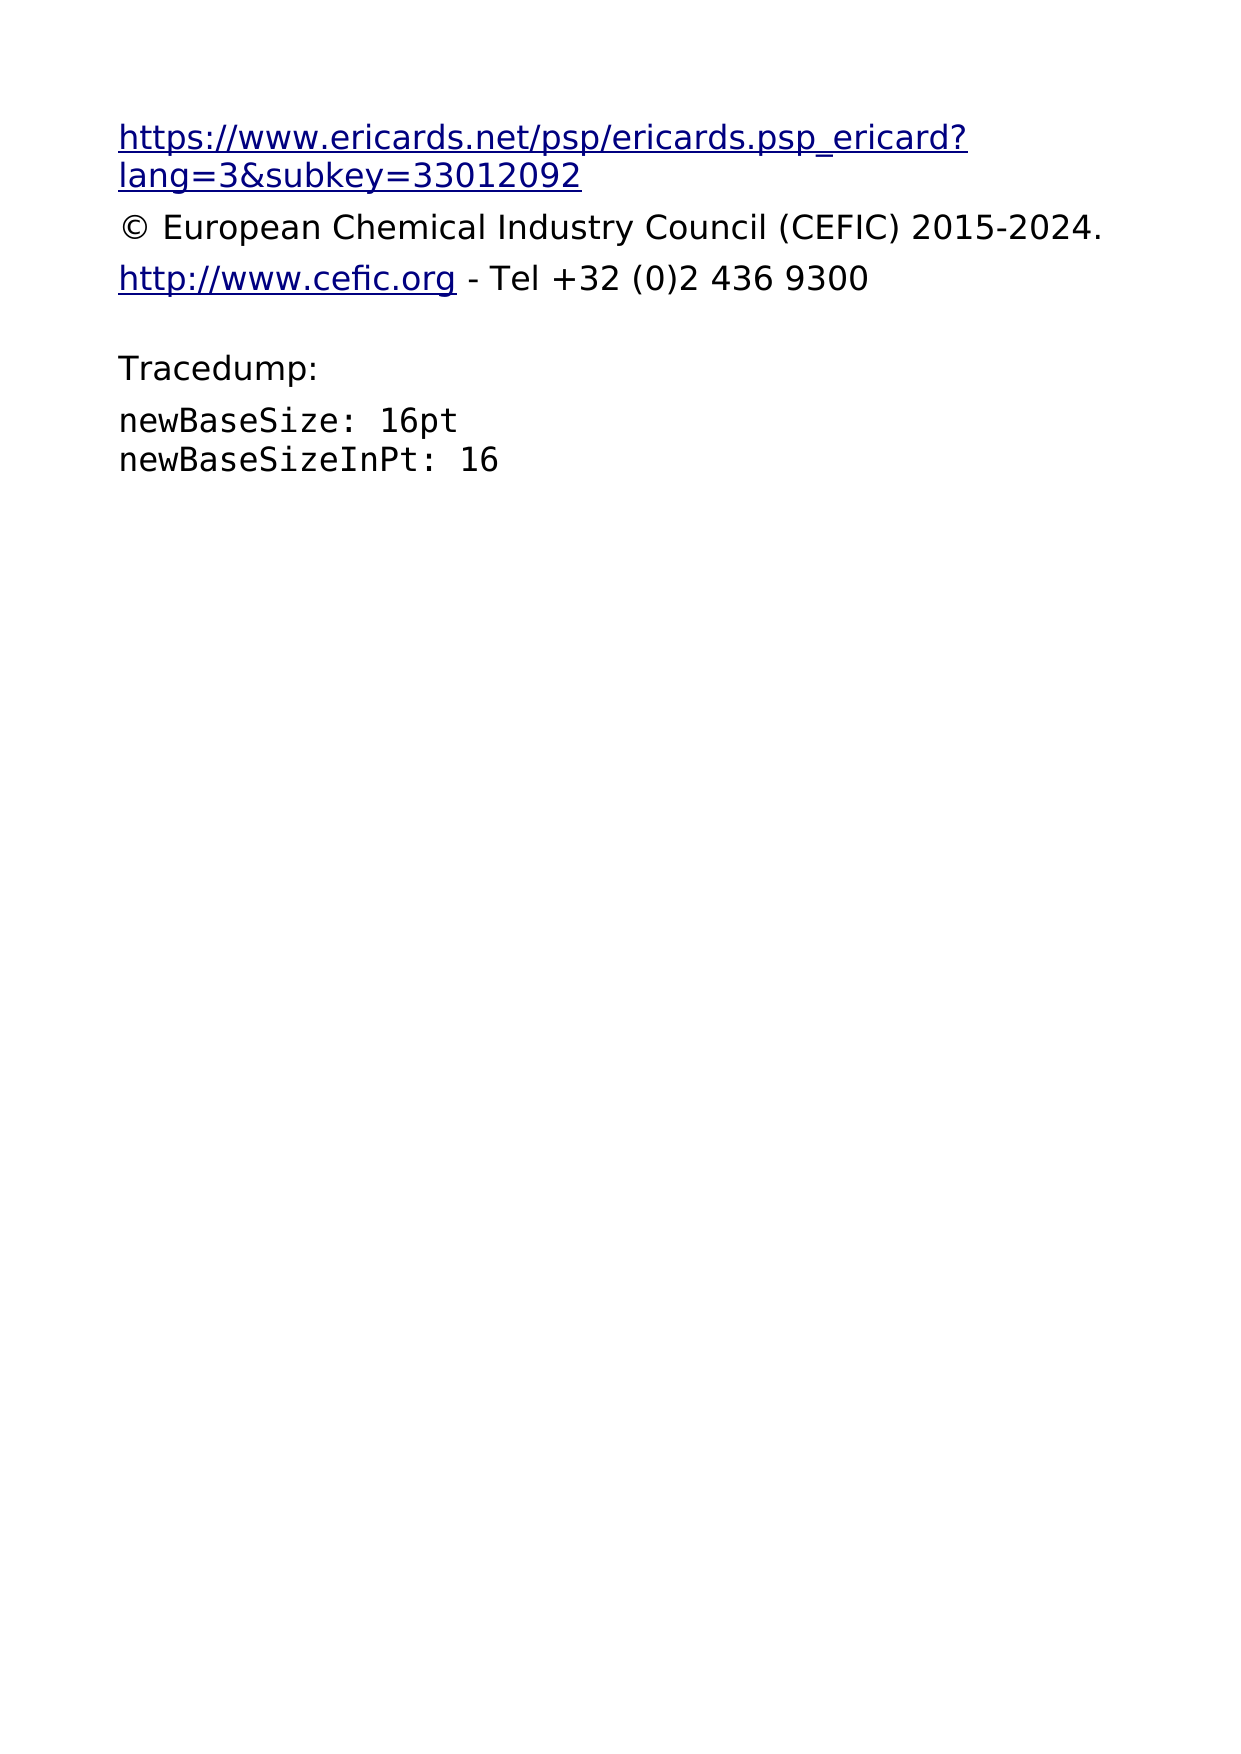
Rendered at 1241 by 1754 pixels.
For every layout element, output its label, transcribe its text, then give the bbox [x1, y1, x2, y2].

text https://www.ericards.net/psp/ericards.psp_ericard?lang=3&subkey=33012092 [118, 118, 1122, 196]
text Tracedump: [118, 311, 1122, 389]
text newBaseSize: 16pt newBaseSizeInPt: 16 [118, 401, 1122, 479]
text http://www.cefic.org - Tel +32 (0)2 436 9300 [118, 260, 1122, 298]
text © European Chemical Industry Council (CEFIC) 2015-2024. [118, 208, 1122, 247]
